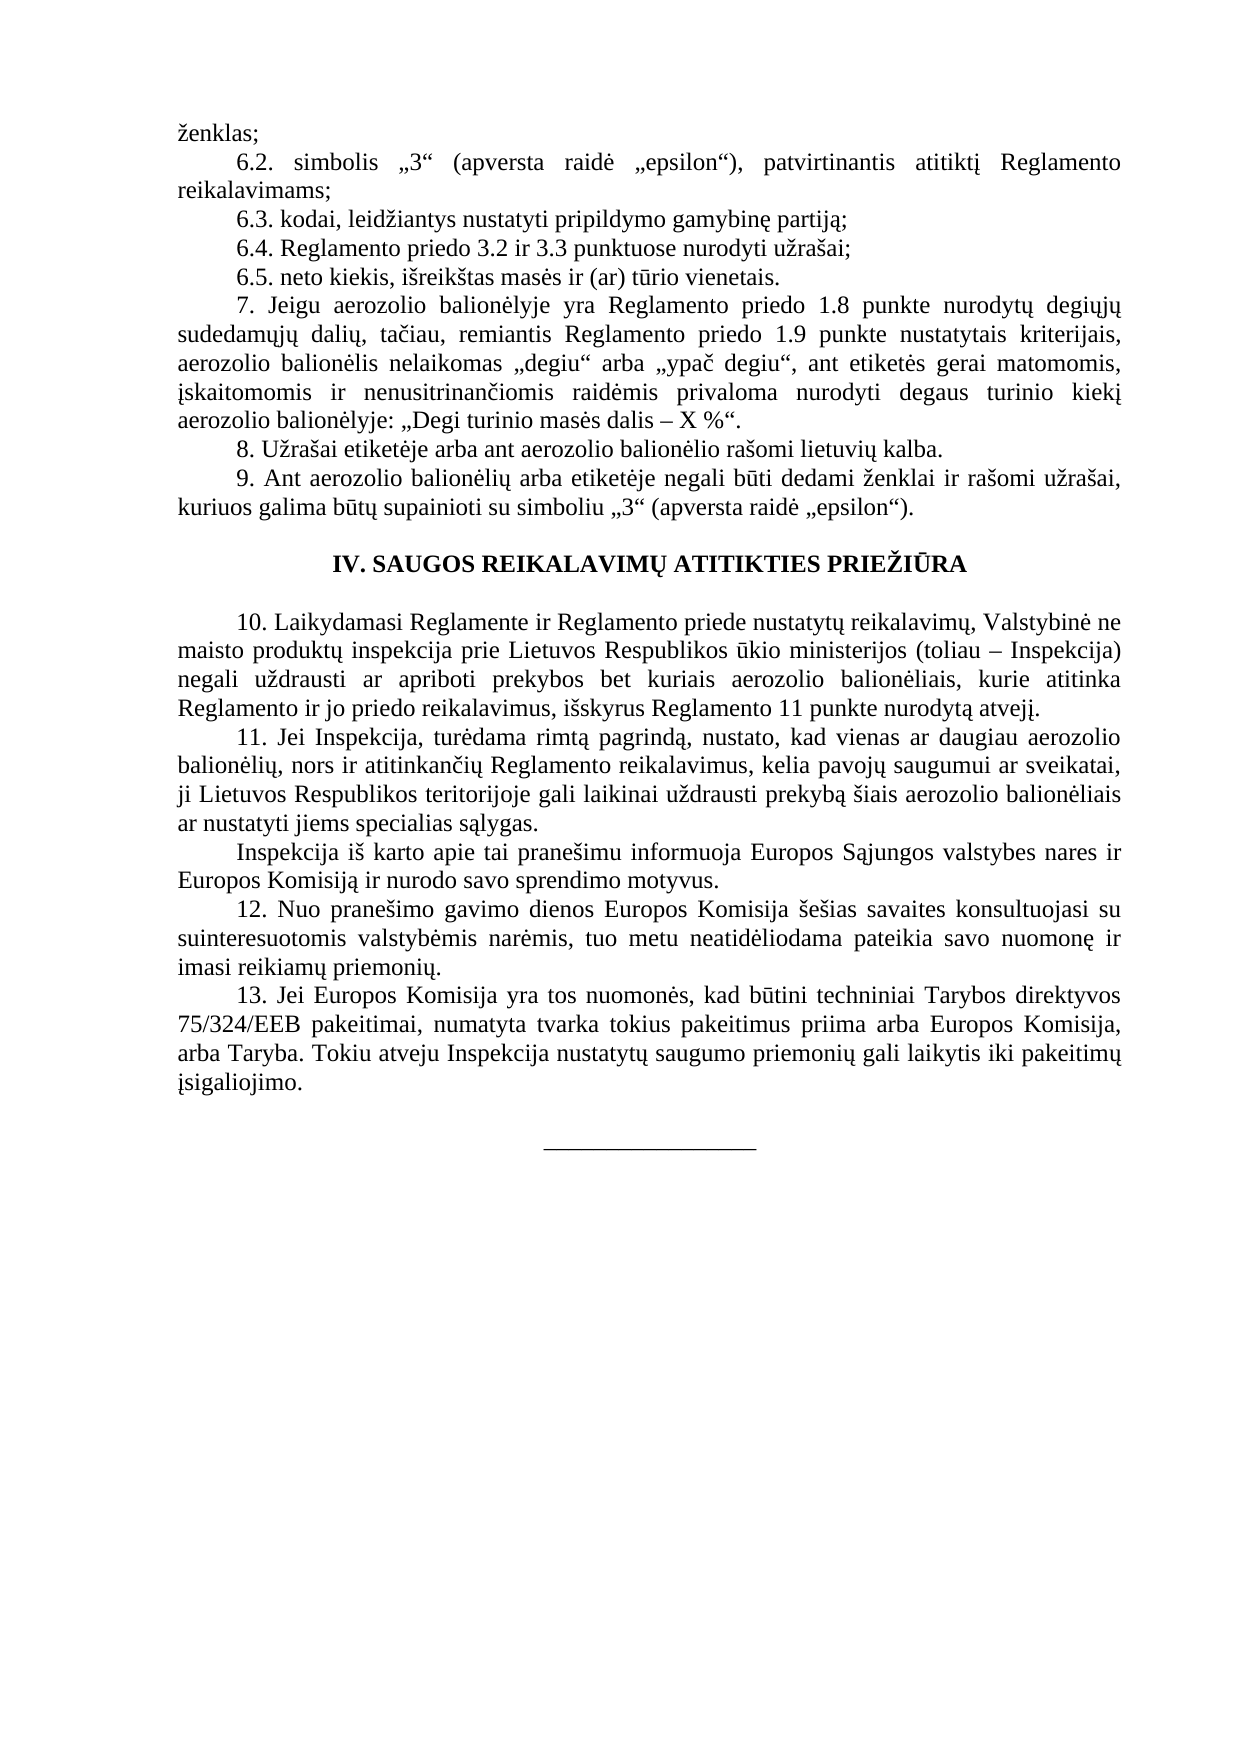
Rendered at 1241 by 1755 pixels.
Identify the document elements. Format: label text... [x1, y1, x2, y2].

text Inspekcija iš karto apie tai pranešimu informuoja Europos Sąjungos valstybes nares ir Europos Komisiją ir nurodo savo sprendimo motyvus. [177, 837, 1122, 894]
text 11. Jei Inspekcija, turėdama rimtą pagrindą, nustato, kad vienas ar daugiau aerozolio balionėlių, nors ir atitinkančių Reglamento reikalavimus, kelia pavojų saugumui ar sveikatai, ji Lietuvos Respublikos teritorijoje gali laikinai uždrausti prekybą šiais aerozolio balionėliais ar nustatyti jiems specialias sąlygas. [177, 722, 1122, 837]
text 12. Nuo pranešimo gavimo dienos Europos Komisija šešias savaites konsultuojasi su suinteresuotomis valstybėmis narėmis, tuo metu neatidėliodama pateikia savo nuomonę ir imasi reikiamų priemonių. [177, 894, 1122, 981]
text 6.3. kodai, leidžiantys nustatyti pripildymo gamybinę partiją; [177, 204, 1122, 233]
text 6.2. simbolis „3“ (apversta raidė „epsilon“), patvirtinantis atitiktį Reglamento reikalavimams; [177, 147, 1122, 204]
text 10. Laikydamasi Reglamente ir Reglamento priede nustatytų reikalavimų, Valstybinė ne maisto produktų inspekcija prie Lietuvos Respublikos ūkio ministerijos (toliau – Inspekcija) negali uždrausti ar apriboti prekybos bet kuriais aerozolio balionėliais, kurie atitinka Reglamento ir jo priedo reikalavimus, išskyrus Reglamento 11 punkte nurodytą atvejį. [177, 607, 1122, 722]
text _________________ [177, 1124, 1122, 1153]
text 6.5. neto kiekis, išreikštas masės ir (ar) tūrio vienetais. [177, 262, 1122, 291]
text IV. SAUGOS REIKALAVIMŲ ATITIKTIES PRIEŽIŪRA [177, 549, 1122, 578]
text 13. Jei Europos Komisija yra tos nuomonės, kad būtini techniniai Tarybos direktyvos 75/324/EEB pakeitimai, numatyta tvarka tokius pakeitimus priima arba Europos Komisija, arba Taryba. Tokiu atveju Inspekcija nustatytų saugumo priemonių gali laikytis iki pakeitimų įsigaliojimo. [177, 981, 1122, 1096]
text 9. Ant aerozolio balionėlių arba etiketėje negali būti dedami ženklai ir rašomi užrašai, kuriuos galima būtų supainioti su simboliu „3“ (apversta raidė „epsilon“). [177, 463, 1122, 521]
text 7. Jeigu aerozolio balionėlyje yra Reglamento priedo 1.8 punkte nurodytų degiųjų sudedamųjų dalių, tačiau, remiantis Reglamento priedo 1.9 punkte nustatytais kriterijais, aerozolio balionėlis nelaikomas „degiu“ arba „ypač degiu“, ant etiketės gerai matomomis, įskaitomomis ir nenusitrinančiomis raidėmis privaloma nurodyti degaus turinio kiekį aerozolio balionėlyje: „Degi turinio masės dalis – X %“. [177, 291, 1122, 434]
text ženklas; [177, 118, 1122, 147]
text 6.4. Reglamento priedo 3.2 ir 3.3 punktuose nurodyti užrašai; [177, 233, 1122, 262]
text 8. Užrašai etiketėje arba ant aerozolio balionėlio rašomi lietuvių kalba. [177, 434, 1122, 463]
